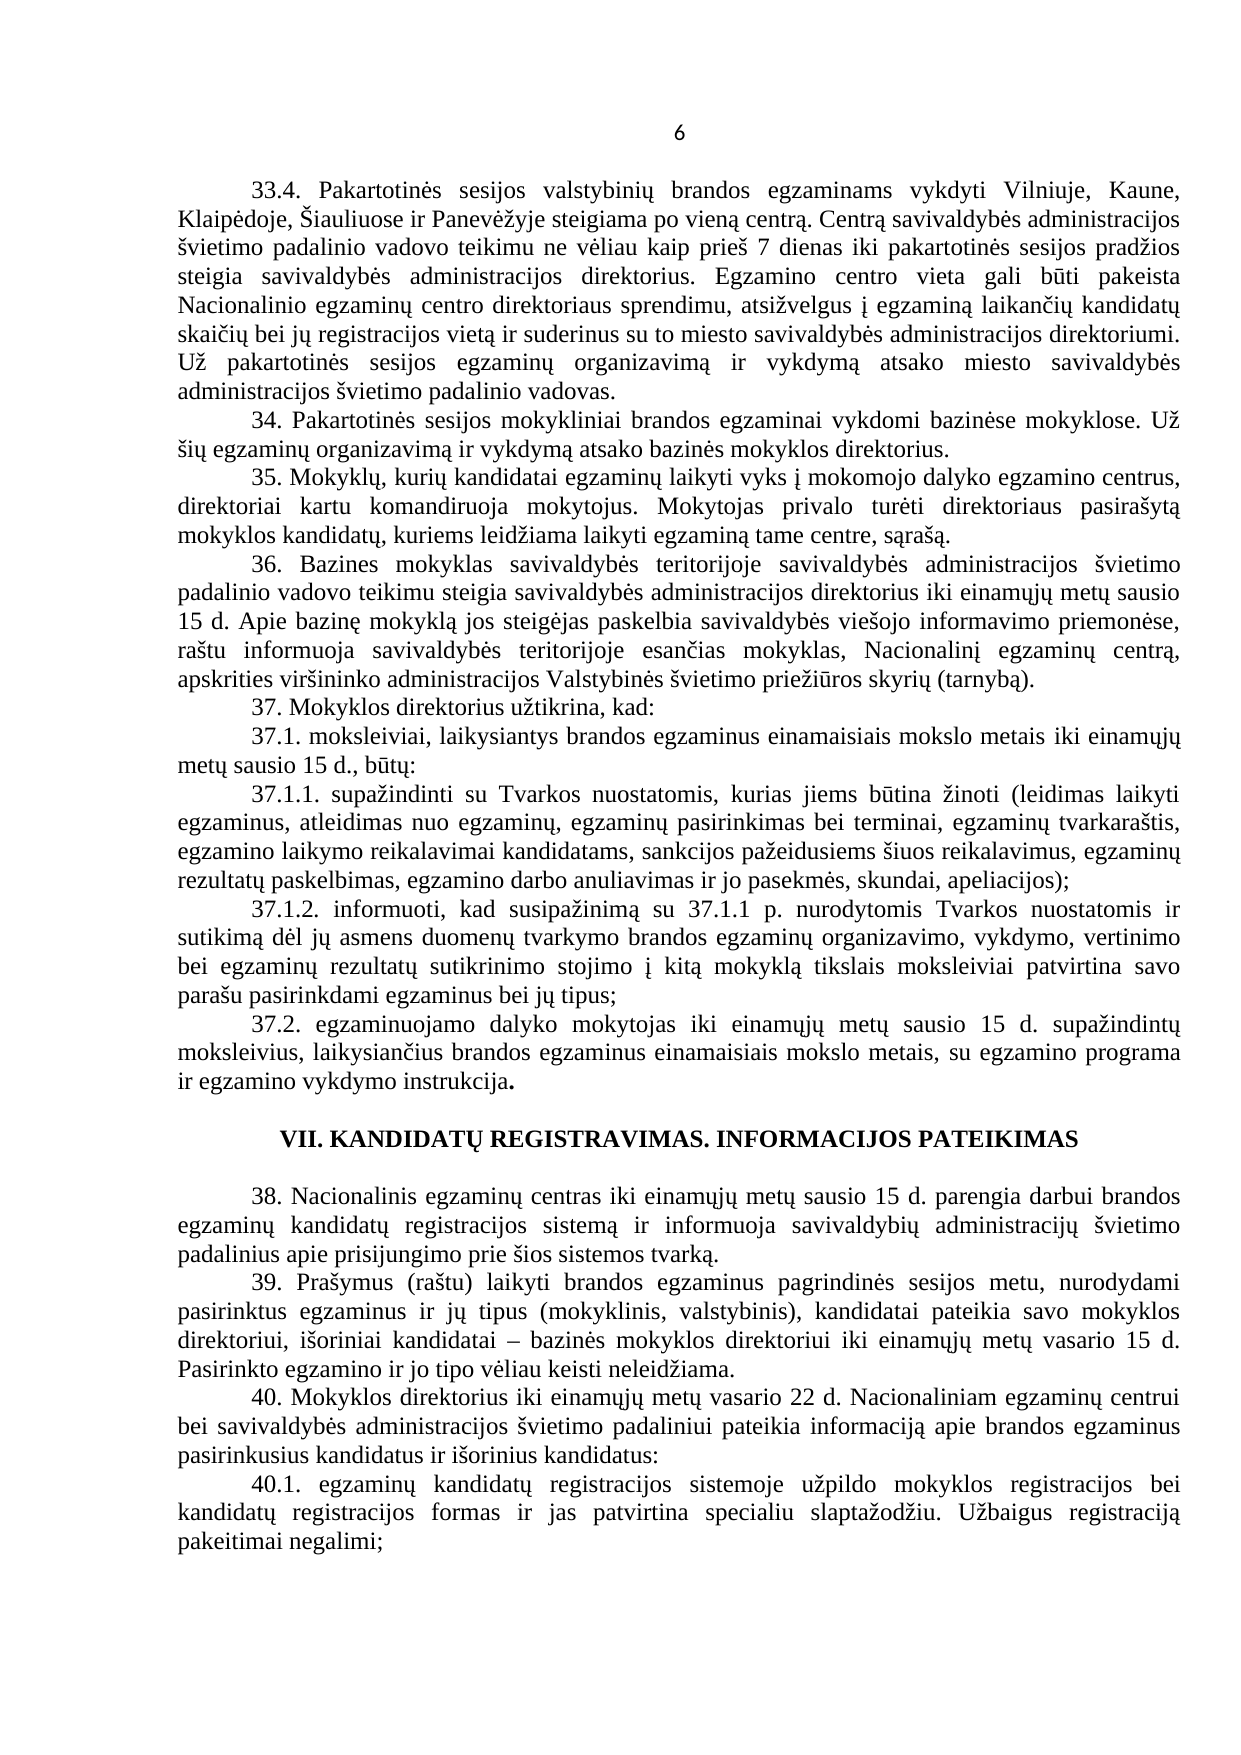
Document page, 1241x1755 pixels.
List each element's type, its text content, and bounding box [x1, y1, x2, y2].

text 33.4. Pakartotinės sesijos valstybinių brandos egzaminams vykdyti Vilniuje, Kaune, Klaipėdoje, Šiauliuose ir Panevėžyje steigiama po vieną centrą. Centrą savivaldybės administracijos švietimo padalinio vadovo teikimu ne vėliau kaip prieš 7 dienas iki pakartotinės sesijos pradžios steigia savivaldybės administracijos direktorius. Egzamino centro vieta gali būti pakeista Nacionalinio egzaminų centro direktoriaus sprendimu, atsižvelgus į egzaminą laikančių kandidatų skaičių bei jų registracijos vietą ir suderinus su to miesto savivaldybės administracijos direktoriumi. Už pakartotinės sesijos egzaminų organizavimą ir vykdymą atsako miesto savivaldybės administracijos švietimo padalinio vadovas. [177, 175, 1181, 405]
text 37.2. egzaminuojamo dalyko mokytojas iki einamųjų metų sausio 15 d. supažindintų moksleivius, laikysiančius brandos egzaminus einamaisiais mokslo metais, su egzamino programa ir egzamino vykdymo instrukcija. [177, 1009, 1181, 1095]
text 36. Bazines mokyklas savivaldybės teritorijoje savivaldybės administracijos švietimo padalinio vadovo teikimu steigia savivaldybės administracijos direktorius iki einamųjų metų sausio 15 d. Apie bazinę mokyklą jos steigėjas paskelbia savivaldybės viešojo informavimo priemonėse, raštu informuoja savivaldybės teritorijoje esančias mokyklas, Nacionalinį egzaminų centrą, apskrities viršininko administracijos Valstybinės švietimo priežiūros skyrių (tarnybą). [177, 549, 1181, 692]
text 37.1. moksleiviai, laikysiantys brandos egzaminus einamaisiais mokslo metais iki einamųjų metų sausio 15 d., būtų: [177, 721, 1181, 779]
text 37.1.1. supažindinti su Tvarkos nuostatomis, kurias jiems būtina žinoti (leidimas laikyti egzaminus, atleidimas nuo egzaminų, egzaminų pasirinkimas bei terminai, egzaminų tvarkaraštis, egzamino laikymo reikalavimai kandidatams, sankcijos pažeidusiems šiuos reikalavimus, egzaminų rezultatų paskelbimas, egzamino darbo anuliavimas ir jo pasekmės, skundai, apeliacijos); [177, 779, 1181, 894]
text 34. Pakartotinės sesijos mokykliniai brandos egzaminai vykdomi bazinėse mokyklose. Už šių egzaminų organizavimą ir vykdymą atsako bazinės mokyklos direktorius. [177, 405, 1181, 462]
text 38. Nacionalinis egzaminų centras iki einamųjų metų sausio 15 d. parengia darbui brandos egzaminų kandidatų registracijos sistemą ir informuoja savivaldybių administracijų švietimo padalinius apie prisijungimo prie šios sistemos tvarką. [177, 1181, 1181, 1267]
text 40. Mokyklos direktorius iki einamųjų metų vasario 22 d. Nacionaliniam egzaminų centrui bei savivaldybės administracijos švietimo padaliniui pateikia informaciją apie brandos egzaminus pasirinkusius kandidatus ir išorinius kandidatus: [177, 1382, 1181, 1469]
text VII. KANDIDATŲ REGISTRAVIMAS. INFORMACIJOS PATEIKIMAS [177, 1124, 1181, 1152]
text 35. Mokyklų, kurių kandidatai egzaminų laikyti vyks į mokomojo dalyko egzamino centrus, direktoriai kartu komandiruoja mokytojus. Mokytojas privalo turėti direktoriaus pasirašytą mokyklos kandidatų, kuriems leidžiama laikyti egzaminą tame centre, sąrašą. [177, 462, 1181, 549]
text 40.1. egzaminų kandidatų registracijos sistemoje užpildo mokyklos registracijos bei kandidatų registracijos formas ir jas patvirtina specialiu slaptažodžiu. Užbaigus registraciją pakeitimai negalimi; [177, 1469, 1181, 1555]
text 37.1.2. informuoti, kad susipažinimą su 37.1.1 p. nurodytomis Tvarkos nuostatomis ir sutikimą dėl jų asmens duomenų tvarkymo brandos egzaminų organizavimo, vykdymo, vertinimo bei egzaminų rezultatų sutikrinimo stojimo į kitą mokyklą tikslais moksleiviai patvirtina savo parašu pasirinkdami egzaminus bei jų tipus; [177, 894, 1181, 1009]
text 39. Prašymus (raštu) laikyti brandos egzaminus pagrindinės sesijos metu, nurodydami pasirinktus egzaminus ir jų tipus (mokyklinis, valstybinis), kandidatai pateikia savo mokyklos direktoriui, išoriniai kandidatai – bazinės mokyklos direktoriui iki einamųjų metų vasario 15 d. Pasirinkto egzamino ir jo tipo vėliau keisti neleidžiama. [177, 1267, 1181, 1382]
text 37. Mokyklos direktorius užtikrina, kad: [177, 692, 1181, 721]
